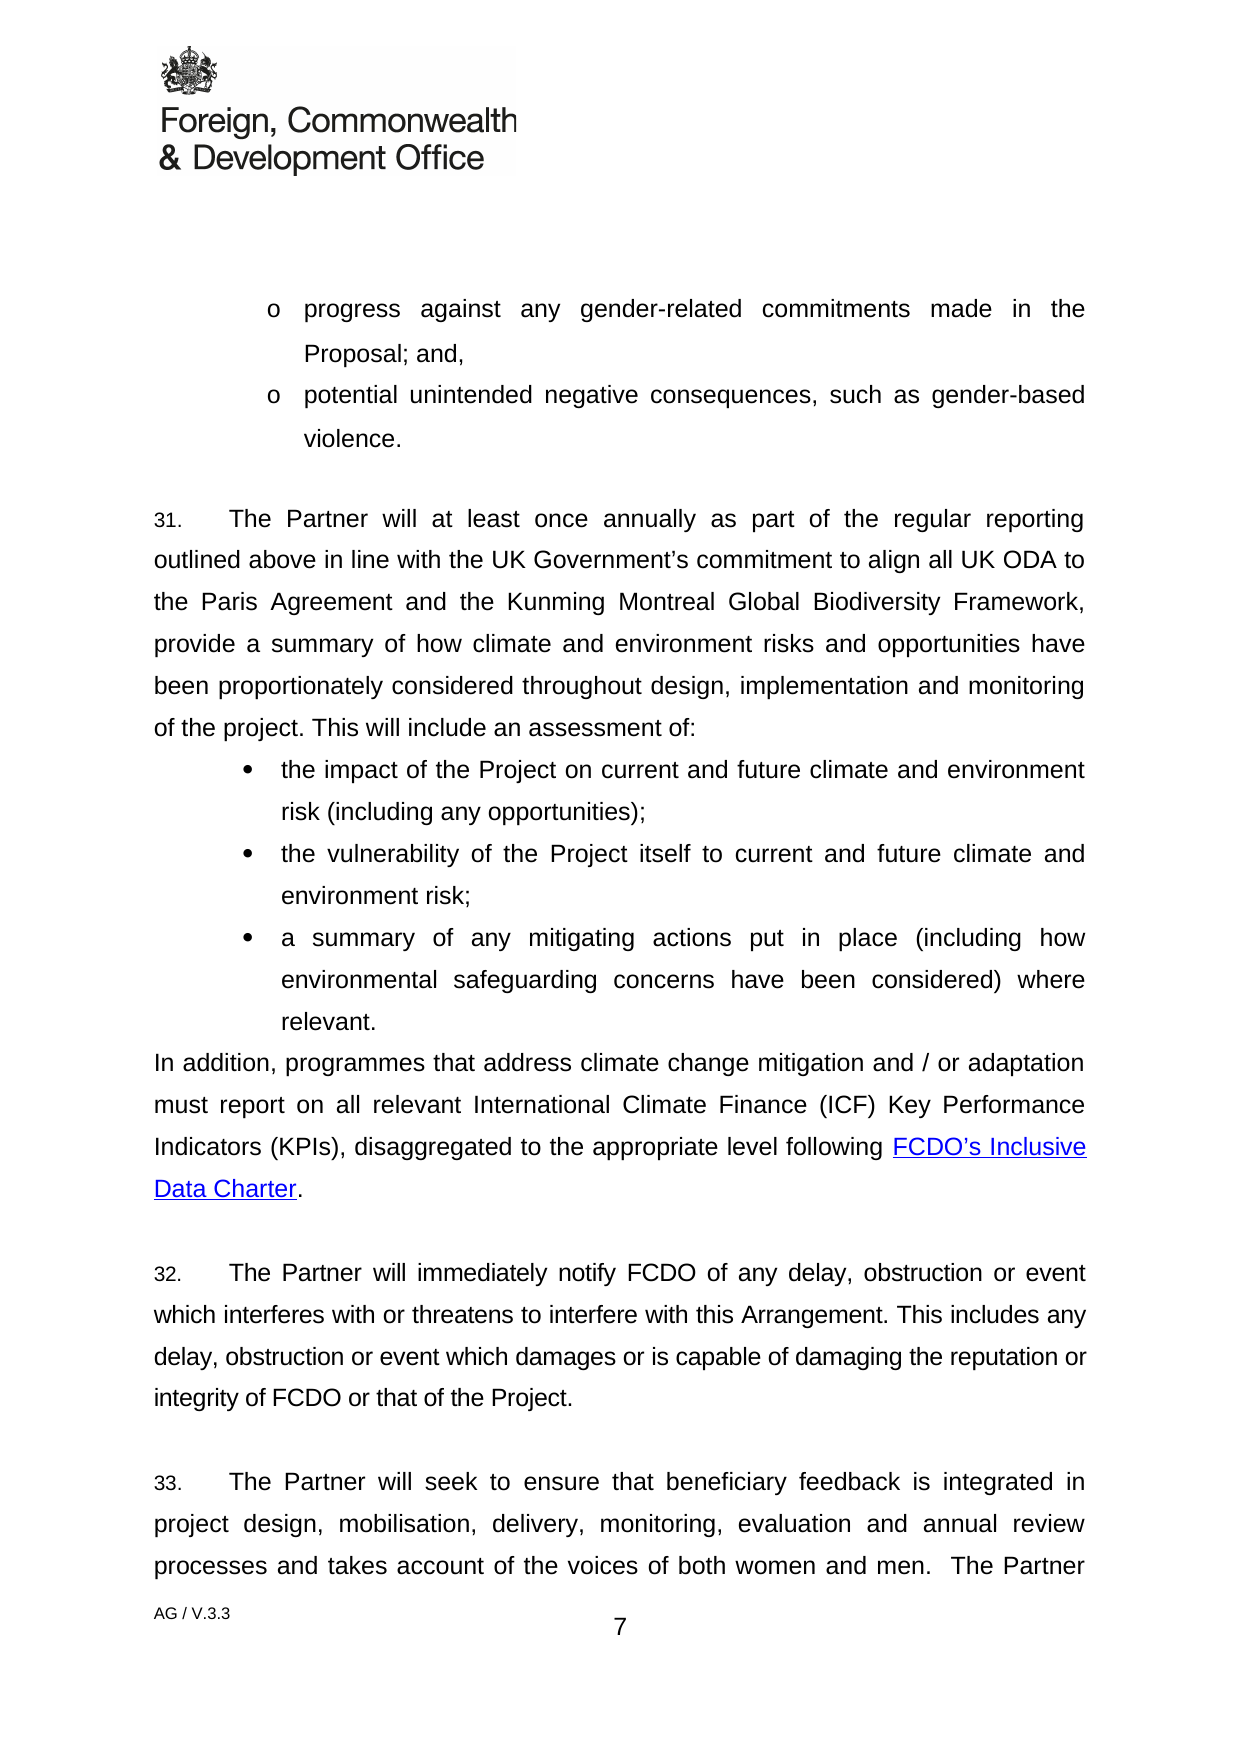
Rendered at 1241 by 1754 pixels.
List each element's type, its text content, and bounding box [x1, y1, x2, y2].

list The Partner will immediately notify FCDO of any delay, obstruction or event which interferes with or threatens to interfere with this Arrangement. This includes any delay, obstruction or event which damages or is capable of damaging the reputation or integrity of FCDO or that of the Project. [153, 1258, 1087, 1412]
list progress against any gender-related commitments made in the Proposal; and, [266, 295, 1087, 367]
list a summary of any mitigating actions put in place (including how environmental safeguarding concerns have been considered) where relevant. [243, 923, 1087, 1035]
text In addition, programmes that address climate change mitigation and / or adaptation must report on all relevant International Climate Finance (ICF) Key Performance Indicators (KPIs), disaggregated to the appropriate level following FCDO’s Inclusive Data Charter. [153, 1049, 1087, 1203]
list potential unintended negative consequences, such as gender-based violence. [266, 381, 1087, 453]
list The Partner will seek to ensure that beneficiary feedback is integrated in project design, mobilisation, delivery, monitoring, evaluation and annual review processes and takes account of the voices of both women and men. The Partner [153, 1468, 1087, 1579]
list the vulnerability of the Project itself to current and future climate and environment risk; [243, 839, 1087, 909]
list the impact of the Project on current and future climate and environment risk (including any opportunities); [243, 756, 1087, 826]
list The Partner will at least once annually as part of the regular reporting outlined above in line with the UK Government’s commitment to align all UK ODA to the Paris Agreement and the Kunming Montreal Global Biodiversity Framework, provide a summary of how climate and environment risks and opportunities have been proportionately considered throughout design, implementation and monitoring of the project. This will include an assessment of: [153, 504, 1087, 742]
picture [157, 46, 517, 176]
